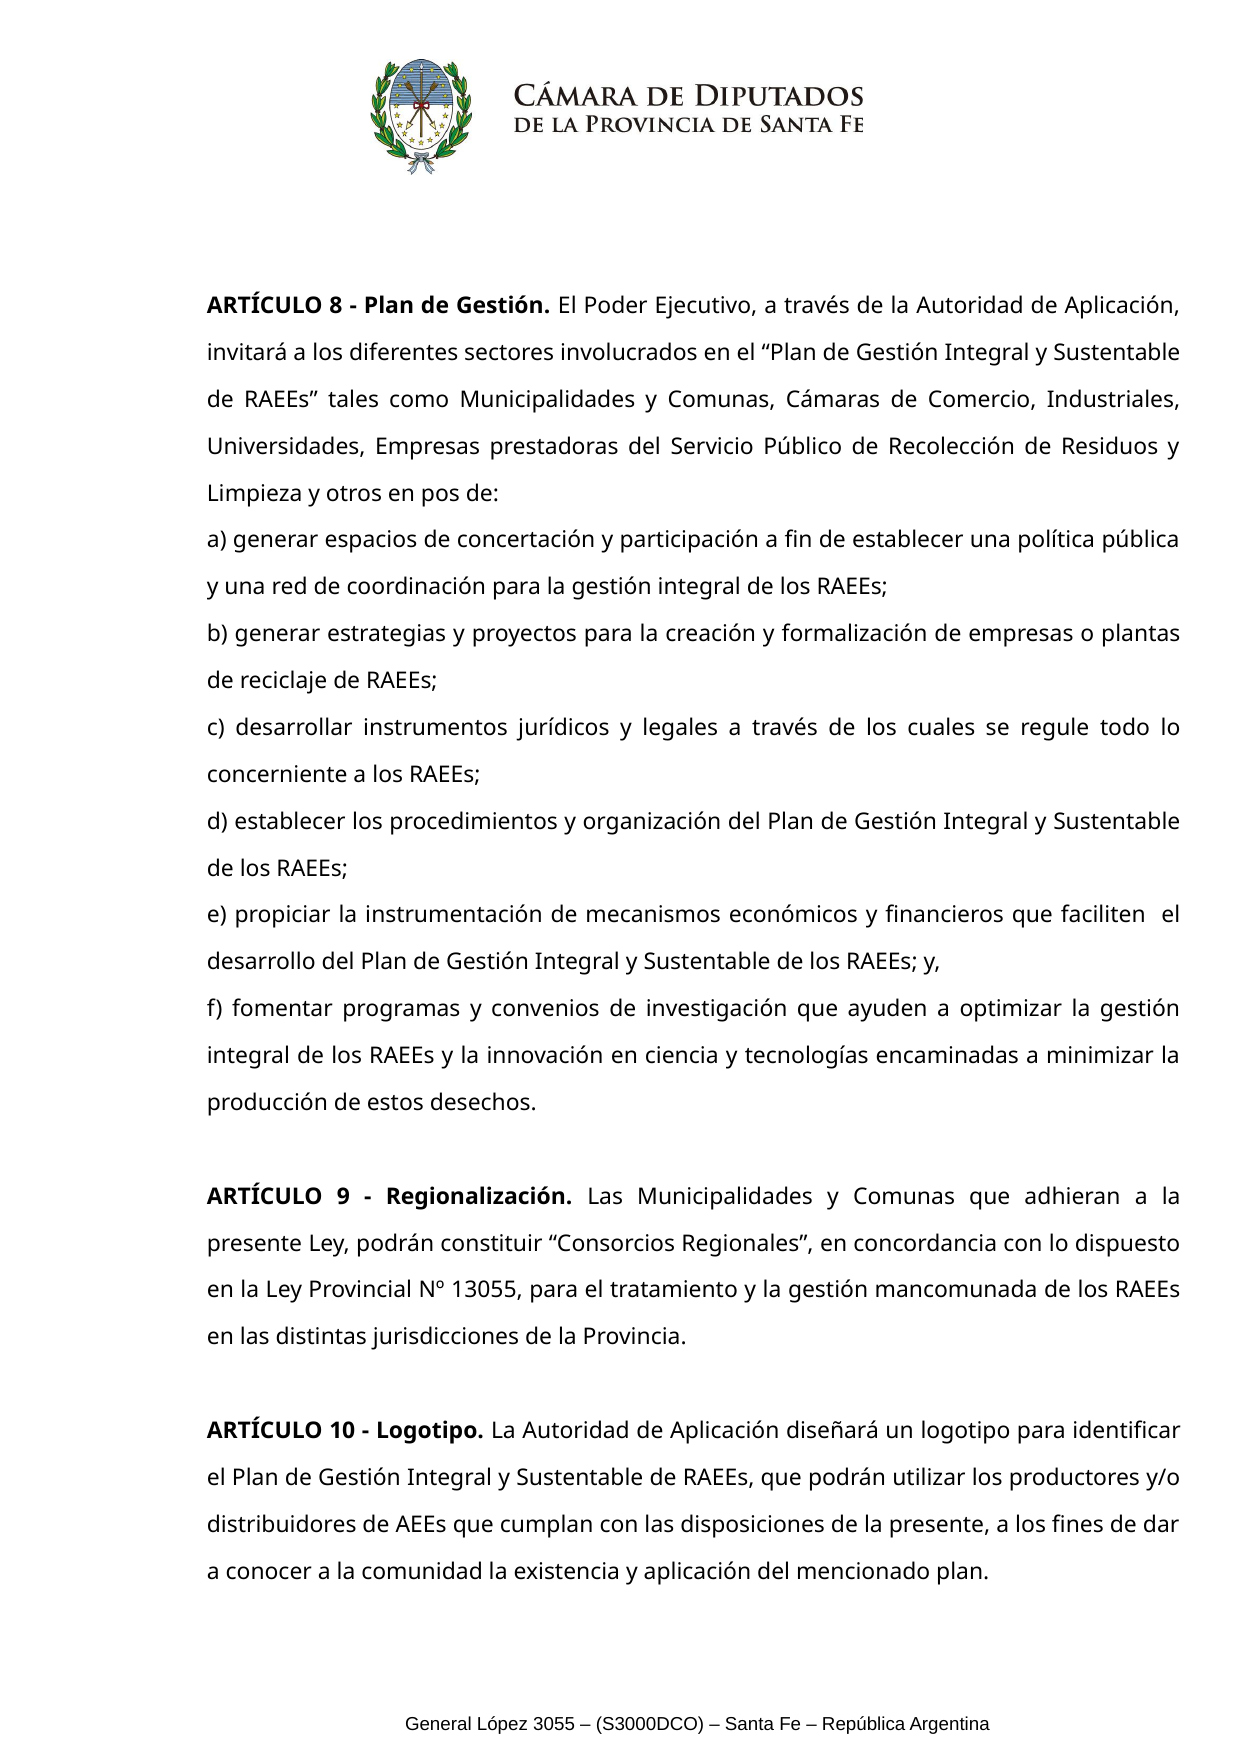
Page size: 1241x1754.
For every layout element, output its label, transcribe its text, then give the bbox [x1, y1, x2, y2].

text e) propiciar la instrumentación de mecanismos económicos y financieros que faciliten el desarrollo del Plan de Gestión Integral y Sustentable de los RAEEs; y, [207, 898, 1181, 977]
text f) fomentar programas y convenios de investigación que ayuden a optimizar la gestión integral de los RAEEs y la innovación en ciencia y tecnologías encaminadas a minimizar la producción de estos desechos. [207, 992, 1181, 1117]
text ARTÍCULO 9 - Regionalización. Las Municipalidades y Comunas que adhieran a la presente Ley, podrán constituir “Consorcios Regionales”, en concordancia con lo dispuesto en la Ley Provincial Nº 13055, para el tratamiento y la gestión mancomunada de los RAEEs en las distintas jurisdicciones de la Provincia. [207, 1180, 1181, 1352]
text b) generar estrategias y proyectos para la creación y formalización de empresas o plantas de reciclaje de RAEEs; [207, 617, 1181, 695]
text ARTÍCULO 8 - Plan de Gestión. El Poder Ejecutivo, a través de la Autoridad de Aplicación, invitará a los diferentes sectores involucrados en el “Plan de Gestión Integral y Sustentable de RAEEs” tales como Municipalidades y Comunas, Cámaras de Comercio, Industriales, Universidades, Empresas prestadoras del Servicio Público de Recolección de Residuos y Limpieza y otros en pos de: [207, 289, 1181, 508]
text c) desarrollar instrumentos jurídicos y legales a través de los cuales se regule todo lo concerniente a los RAEEs; [207, 711, 1181, 789]
text a) generar espacios de concertación y participación a fin de establecer una política pública y una red de coordinación para la gestión integral de los RAEEs; [207, 523, 1181, 602]
text ARTÍCULO 10 - Logotipo. La Autoridad de Aplicación diseñará un logotipo para identificar el Plan de Gestión Integral y Sustentable de RAEEs, que podrán utilizar los productores y/o distribuidores de AEEs que cumplan con las disposiciones de la presente, a los fines de dar a conocer a la comunidad la existencia y aplicación del mencionado plan. [207, 1414, 1181, 1586]
picture [370, 59, 863, 179]
text d) establecer los procedimientos y organización del Plan de Gestión Integral y Sustentable de los RAEEs; [207, 805, 1181, 883]
